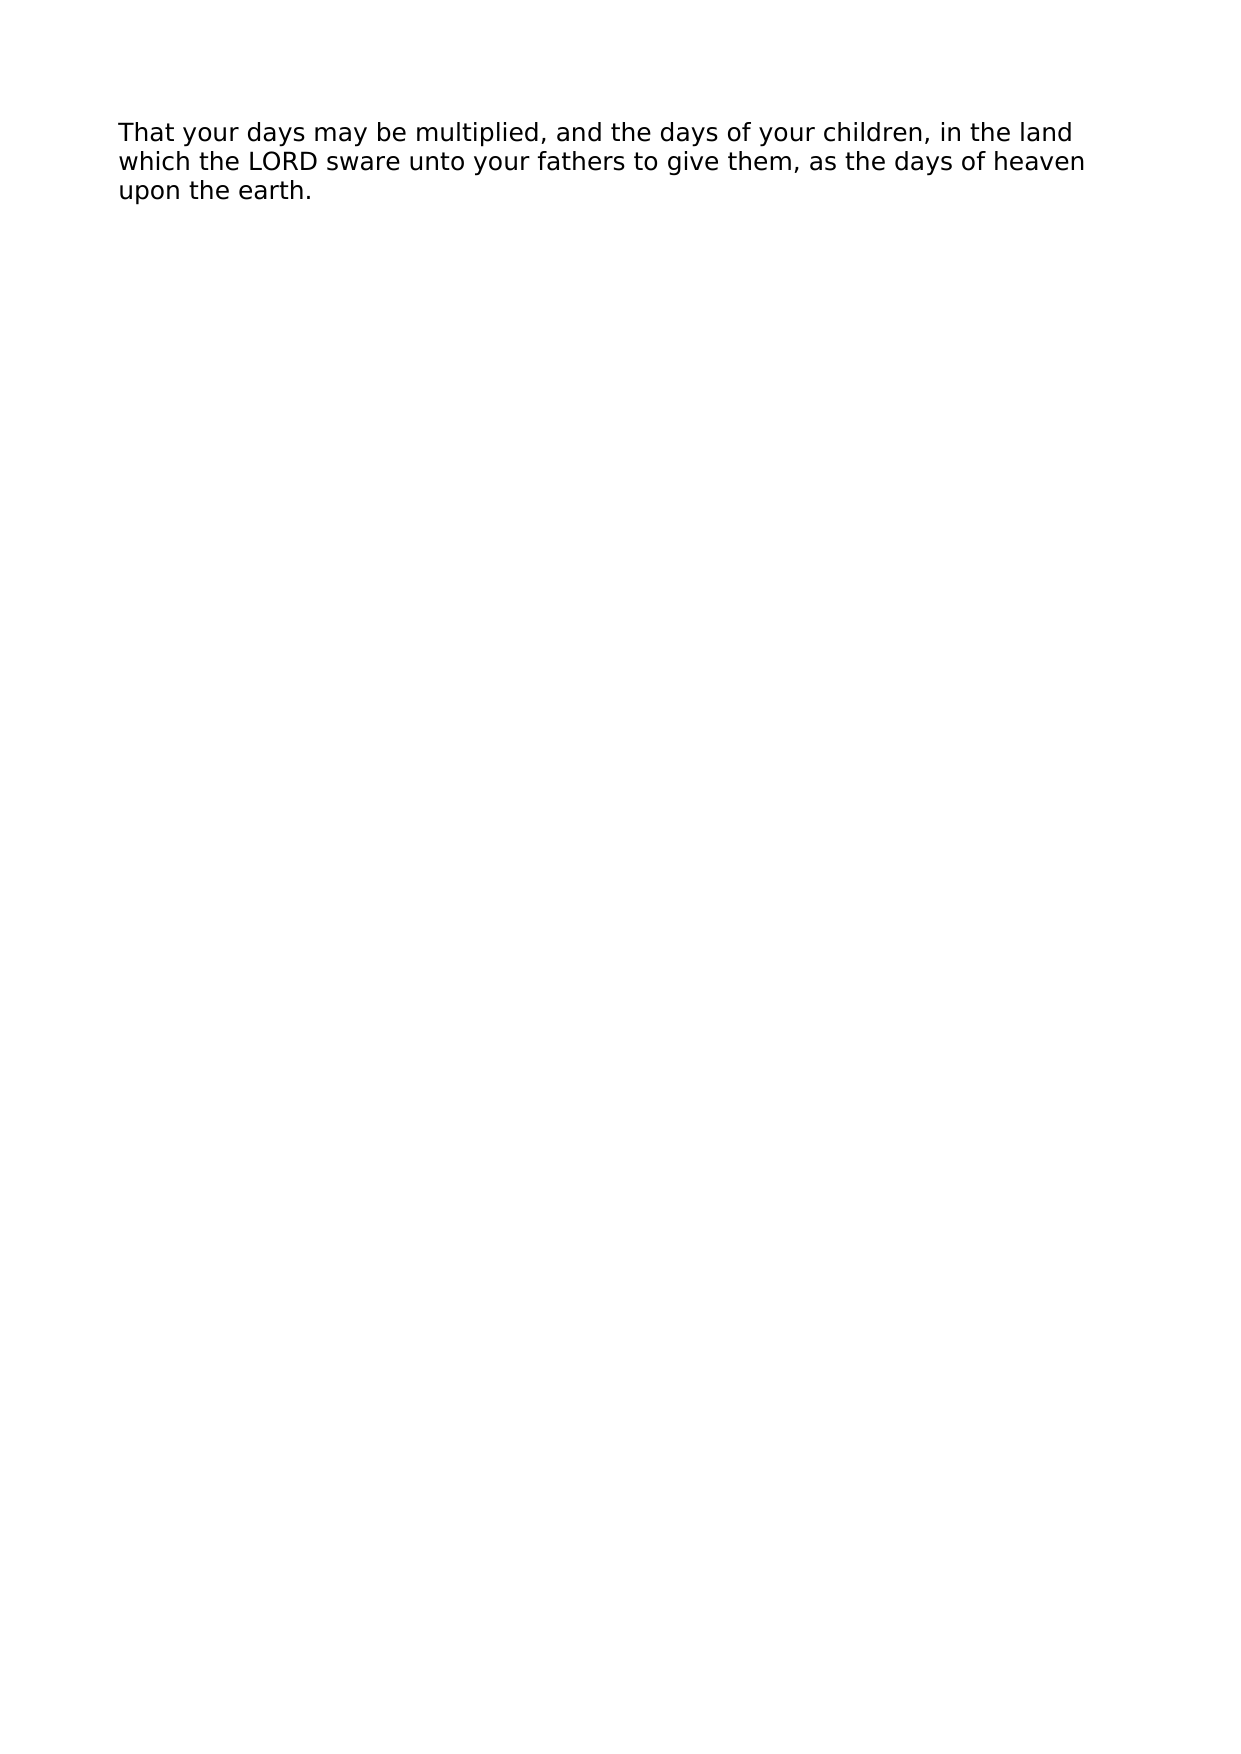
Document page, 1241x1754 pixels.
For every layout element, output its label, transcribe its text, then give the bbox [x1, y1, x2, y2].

text That your days may be multiplied, and the days of your children, in the land which the LORD sware unto your fathers to give them, as the days of heaven upon the earth. [118, 118, 1122, 206]
